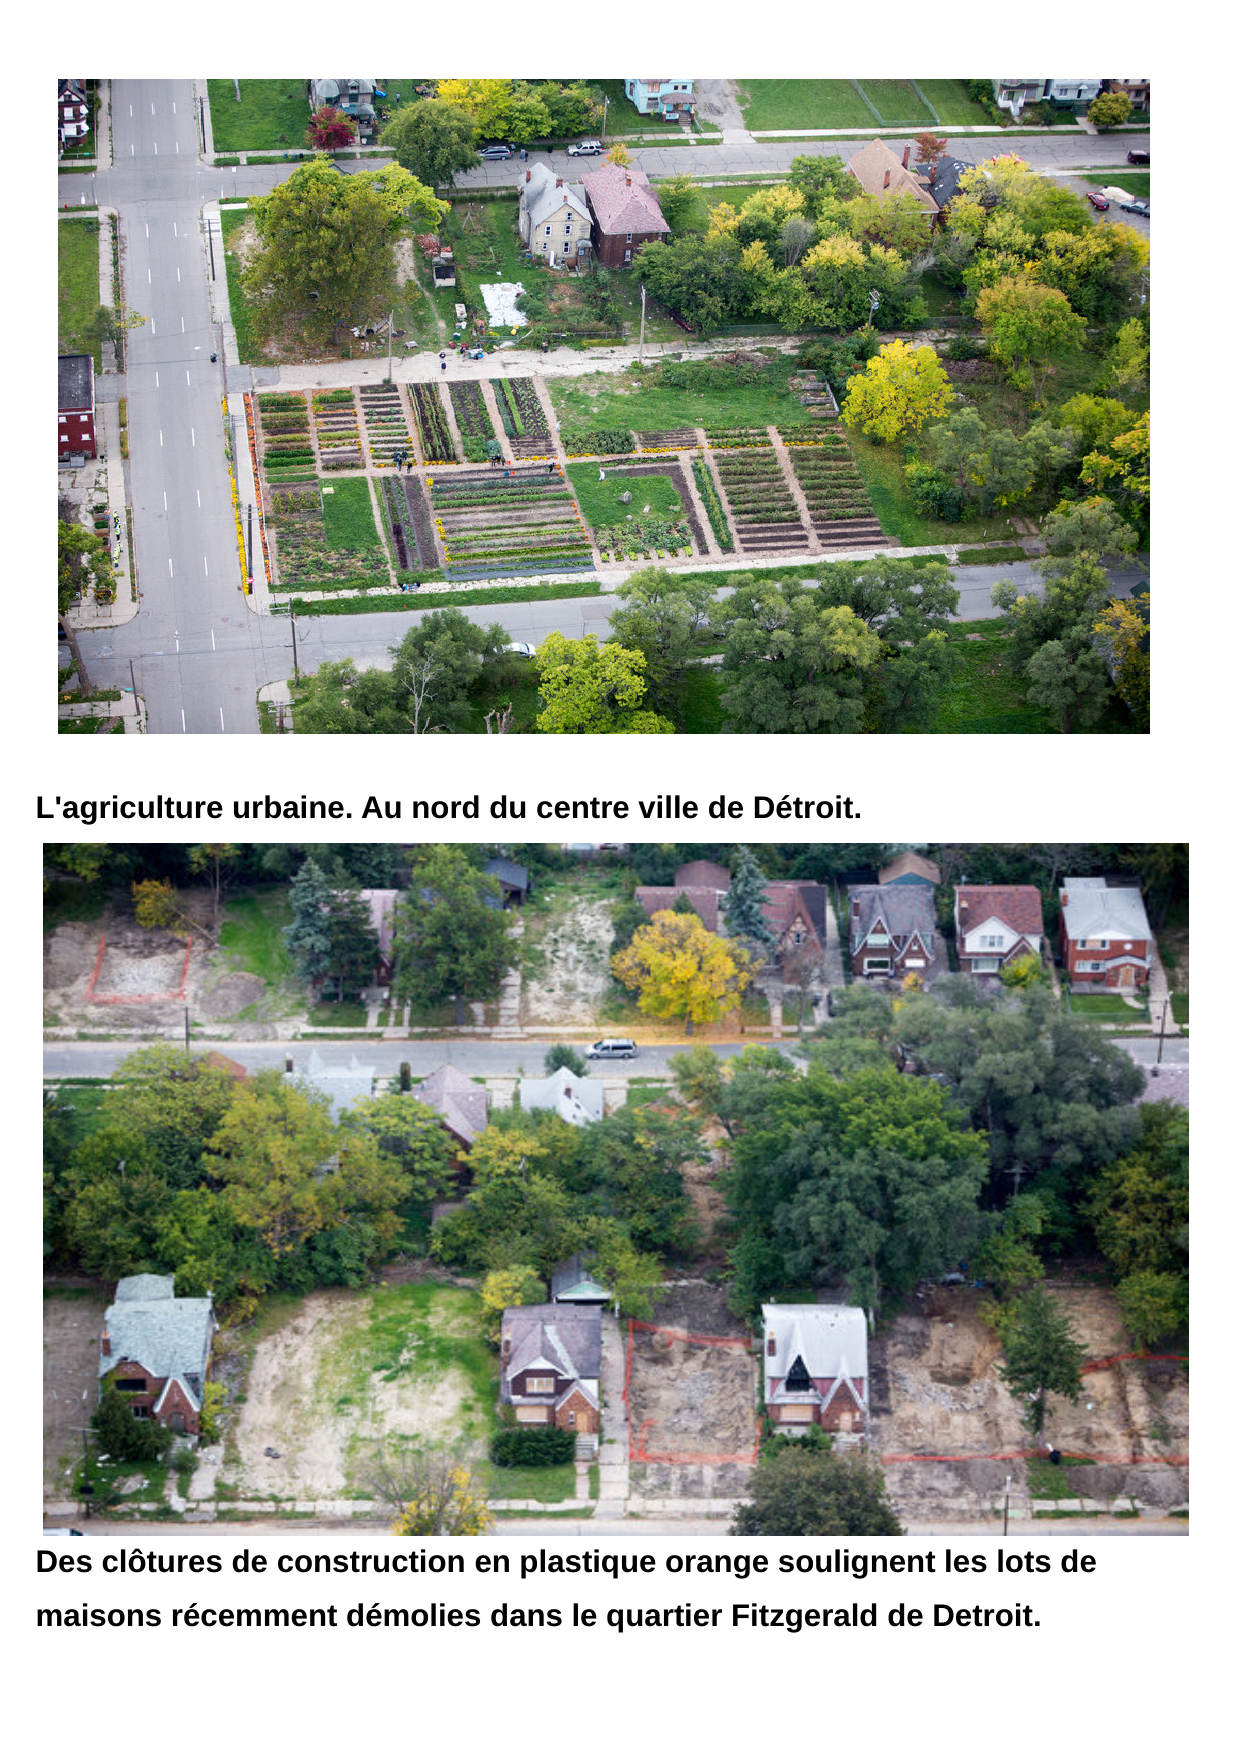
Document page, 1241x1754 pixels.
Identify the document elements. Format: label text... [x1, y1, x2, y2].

text L'agriculture urbaine. Au nord du centre ville de Détroit. [35, 789, 1205, 825]
picture [43, 843, 1189, 1536]
text Des clôtures de construction en plastique orange soulignent les lots de maisons récemment démolies dans le quartier Fitzgerald de Detroit. [35, 1543, 1205, 1633]
picture [58, 79, 1150, 734]
